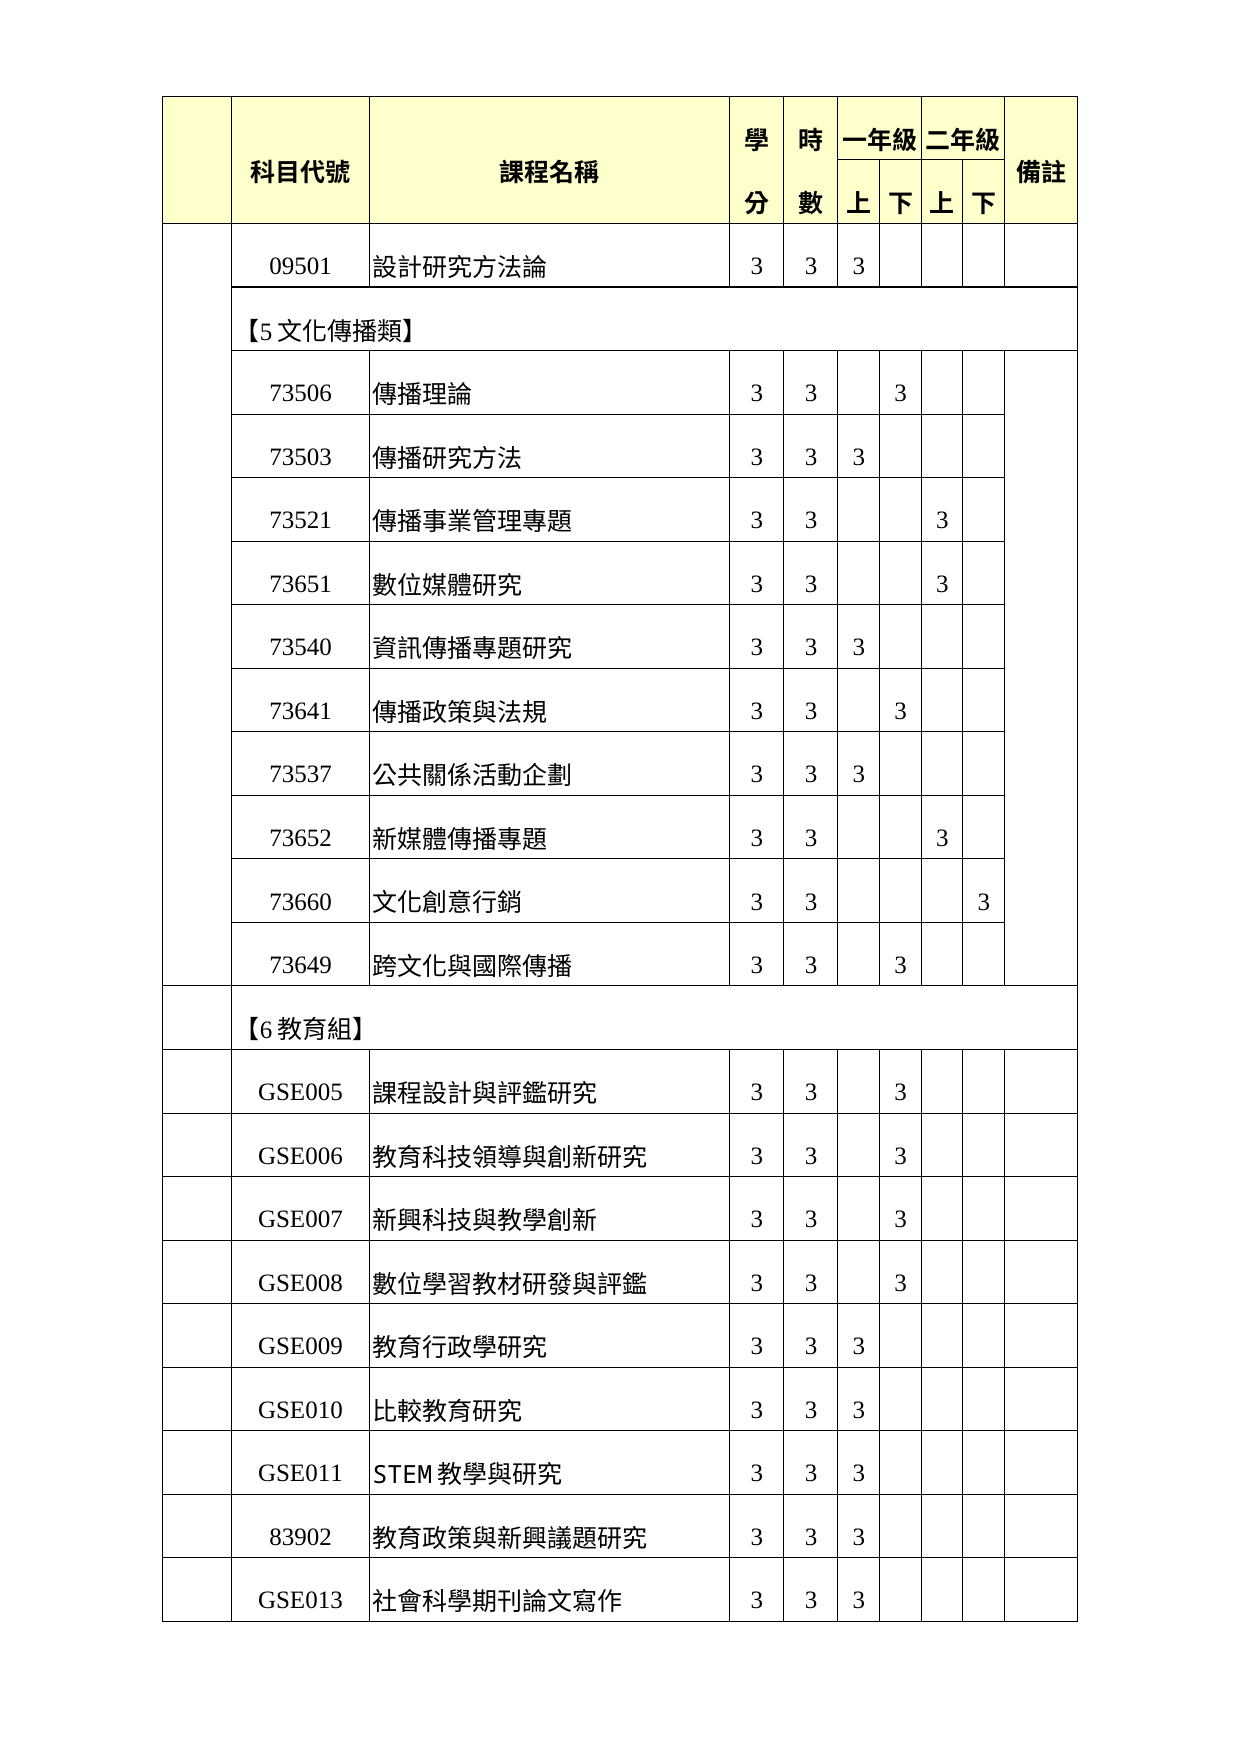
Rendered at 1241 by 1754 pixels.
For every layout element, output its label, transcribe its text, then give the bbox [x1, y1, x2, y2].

table_cell [1005, 1495, 1077, 1557]
table_cell 3 [880, 1114, 921, 1176]
table_header 備註 [1005, 97, 1077, 223]
table_cell 跨文化與國際傳播 [370, 923, 729, 985]
table_cell 3 [784, 859, 837, 922]
table_cell [1005, 1241, 1077, 1303]
table_cell [880, 478, 921, 541]
table_cell 教育政策與新興議題研究 [370, 1495, 729, 1557]
table_cell 傳播理論 [370, 351, 729, 413]
table_cell [922, 1050, 962, 1112]
table_cell 3 [838, 605, 879, 668]
table_cell [963, 224, 1004, 286]
table_cell [880, 542, 921, 604]
table_cell 3 [838, 1304, 879, 1367]
table_header 科目代號 [232, 97, 369, 223]
table_cell [838, 923, 879, 985]
table_cell [963, 1495, 1004, 1557]
table_cell 3 [730, 796, 783, 858]
table_cell 3 [730, 1114, 783, 1176]
table_cell [922, 351, 962, 413]
table_header 學分 [730, 97, 783, 223]
table_cell 公共關係活動企劃 [370, 732, 729, 795]
table_cell [880, 1558, 921, 1621]
table_cell [922, 1368, 962, 1430]
table_cell 73652 [232, 796, 369, 858]
table_cell 【5文化傳播類】 [232, 288, 1077, 350]
table_cell [838, 859, 879, 922]
table_cell [963, 1177, 1004, 1239]
table_cell [963, 1558, 1004, 1621]
table_cell 3 [838, 1431, 879, 1494]
table_cell 3 [922, 542, 962, 604]
table_cell 比較教育研究 [370, 1368, 729, 1430]
table_cell 73537 [232, 732, 369, 795]
table_cell GSE011 [232, 1431, 369, 1494]
table_cell 3 [730, 1495, 783, 1557]
table_cell 社會科學期刊論文寫作 [370, 1558, 729, 1621]
table_cell [1005, 1558, 1077, 1621]
table_cell [838, 542, 879, 604]
table_cell 3 [880, 1177, 921, 1239]
table_cell [163, 1241, 231, 1303]
table_cell 73649 [232, 923, 369, 985]
table_cell [963, 923, 1004, 985]
table_cell 3 [838, 1368, 879, 1430]
table_cell 3 [838, 732, 879, 795]
table_cell 3 [784, 1368, 837, 1430]
table_cell 3 [784, 351, 837, 413]
table_cell [922, 669, 962, 731]
table_cell [880, 415, 921, 477]
table_cell 73660 [232, 859, 369, 922]
table_cell 3 [730, 732, 783, 795]
table_cell 3 [880, 669, 921, 731]
table_cell 3 [880, 351, 921, 413]
table_cell [963, 669, 1004, 731]
table_cell 傳播事業管理專題 [370, 478, 729, 541]
table_header 二年級 [922, 97, 1004, 159]
table_cell GSE006 [232, 1114, 369, 1176]
table_cell 3 [730, 1558, 783, 1621]
table_cell [163, 1495, 231, 1557]
table_cell 3 [730, 224, 783, 286]
table_cell 下 [963, 160, 1004, 223]
table_cell GSE009 [232, 1304, 369, 1367]
table_cell [880, 732, 921, 795]
table_cell [922, 1558, 962, 1621]
table_header [163, 97, 231, 223]
table_cell [880, 859, 921, 922]
table_cell [838, 669, 879, 731]
table_cell [880, 796, 921, 858]
table_cell 3 [838, 1558, 879, 1621]
table_cell 3 [730, 478, 783, 541]
table_cell 73641 [232, 669, 369, 731]
table_cell 3 [730, 1431, 783, 1494]
table_cell [922, 1114, 962, 1176]
table_cell 3 [838, 224, 879, 286]
table_cell [163, 1368, 231, 1430]
table_cell 3 [784, 1177, 837, 1239]
table_cell 3 [784, 1304, 837, 1367]
table_header 課程名稱 [370, 97, 729, 223]
table_cell 09501 [232, 224, 369, 286]
table_cell [838, 351, 879, 413]
table_cell [963, 796, 1004, 858]
table_cell STEM教學與研究 [370, 1431, 729, 1494]
table_cell [963, 605, 1004, 668]
table_cell [838, 478, 879, 541]
table_cell 3 [730, 351, 783, 413]
table_cell 3 [838, 415, 879, 477]
table_cell 3 [784, 605, 837, 668]
table_cell 3 [730, 1050, 783, 1112]
table_cell 3 [730, 1177, 783, 1239]
table_cell 文化創意行銷 [370, 859, 729, 922]
table_cell [163, 986, 231, 1049]
table_cell [922, 923, 962, 985]
table_cell [922, 605, 962, 668]
table_cell 3 [922, 478, 962, 541]
table_cell 教育行政學研究 [370, 1304, 729, 1367]
table_cell [838, 1241, 879, 1303]
table_cell [963, 1304, 1004, 1367]
table_cell 上 [838, 160, 879, 223]
table_cell [963, 542, 1004, 604]
table_cell [1005, 1431, 1077, 1494]
table_cell [1005, 1050, 1077, 1112]
table_header 時數 [784, 97, 837, 223]
table_cell [1005, 1368, 1077, 1430]
table_cell GSE005 [232, 1050, 369, 1112]
table_cell [163, 1114, 231, 1176]
table_cell 73540 [232, 605, 369, 668]
table_cell 73506 [232, 351, 369, 413]
table_cell 3 [880, 923, 921, 985]
table_cell [163, 1177, 231, 1239]
table_cell 3 [730, 415, 783, 477]
table_cell GSE007 [232, 1177, 369, 1239]
table_cell [880, 224, 921, 286]
table_cell [922, 1177, 962, 1239]
table_cell [963, 732, 1004, 795]
table_cell 73503 [232, 415, 369, 477]
table_cell [838, 796, 879, 858]
table_cell 下 [880, 160, 921, 223]
table_cell 3 [784, 1114, 837, 1176]
table_cell 3 [784, 923, 837, 985]
table_cell [922, 415, 962, 477]
table_cell 數位學習教材研發與評鑑 [370, 1241, 729, 1303]
table_cell 3 [784, 1495, 837, 1557]
table_cell [880, 1495, 921, 1557]
table_cell [922, 224, 962, 286]
table_cell 3 [784, 1050, 837, 1112]
table_cell [963, 1241, 1004, 1303]
table_cell [163, 1050, 231, 1112]
table_cell 3 [784, 1241, 837, 1303]
table_cell [880, 1368, 921, 1430]
table_cell [922, 1304, 962, 1367]
table_cell 3 [730, 1368, 783, 1430]
table_cell [1005, 224, 1077, 286]
table_cell 83902 [232, 1495, 369, 1557]
table_cell [963, 478, 1004, 541]
table_cell [963, 415, 1004, 477]
table_cell 3 [880, 1050, 921, 1112]
table_cell 資訊傳播專題研究 [370, 605, 729, 668]
table_cell [922, 1431, 962, 1494]
table_cell [163, 1431, 231, 1494]
table_cell 3 [784, 478, 837, 541]
table_cell 3 [784, 542, 837, 604]
table_cell [963, 1368, 1004, 1430]
table_cell [922, 1241, 962, 1303]
table_cell [163, 1304, 231, 1367]
table_cell 傳播政策與法規 [370, 669, 729, 731]
table_cell 3 [922, 796, 962, 858]
table_cell [1005, 351, 1077, 985]
table_cell 3 [784, 669, 837, 731]
table_cell 73651 [232, 542, 369, 604]
table_cell [922, 1495, 962, 1557]
table_cell 【6教育組】 [232, 986, 1077, 1049]
table_cell [880, 605, 921, 668]
table_cell [1005, 1304, 1077, 1367]
table_cell 3 [784, 1431, 837, 1494]
table_cell 3 [730, 859, 783, 922]
table_cell [880, 1304, 921, 1367]
table_cell 73521 [232, 478, 369, 541]
table_cell 3 [730, 1304, 783, 1367]
table_cell 3 [730, 542, 783, 604]
table_cell [880, 1431, 921, 1494]
table_header 一年級 [838, 97, 921, 159]
table_cell [838, 1177, 879, 1239]
table_cell 3 [963, 859, 1004, 922]
table_cell 3 [784, 1558, 837, 1621]
table_cell [1005, 1114, 1077, 1176]
table_cell 3 [784, 796, 837, 858]
table_cell [963, 1114, 1004, 1176]
table_cell 3 [784, 732, 837, 795]
table_cell GSE010 [232, 1368, 369, 1430]
table_cell 3 [730, 923, 783, 985]
table_cell 數位媒體研究 [370, 542, 729, 604]
table_cell GSE008 [232, 1241, 369, 1303]
table_cell [163, 224, 231, 985]
table_cell 3 [730, 605, 783, 668]
table_cell 3 [730, 1241, 783, 1303]
table_cell GSE013 [232, 1558, 369, 1621]
table_cell 教育科技領導與創新研究 [370, 1114, 729, 1176]
table_cell [1005, 1177, 1077, 1239]
table_cell 新媒體傳播專題 [370, 796, 729, 858]
table_cell 3 [880, 1241, 921, 1303]
table_cell 上 [922, 160, 962, 223]
table_cell [163, 1558, 231, 1621]
table_cell 3 [730, 669, 783, 731]
table_cell 3 [838, 1495, 879, 1557]
table_cell 3 [784, 224, 837, 286]
table_cell 新興科技與教學創新 [370, 1177, 729, 1239]
table_cell 課程設計與評鑑研究 [370, 1050, 729, 1112]
table_cell [963, 1431, 1004, 1494]
table_cell 3 [784, 415, 837, 477]
table_cell [838, 1114, 879, 1176]
table_cell [922, 859, 962, 922]
table_cell 傳播研究方法 [370, 415, 729, 477]
table_cell [963, 1050, 1004, 1112]
table_cell [963, 351, 1004, 413]
table_cell [838, 1050, 879, 1112]
table_cell [922, 732, 962, 795]
table_cell 設計研究方法論 [370, 224, 729, 286]
